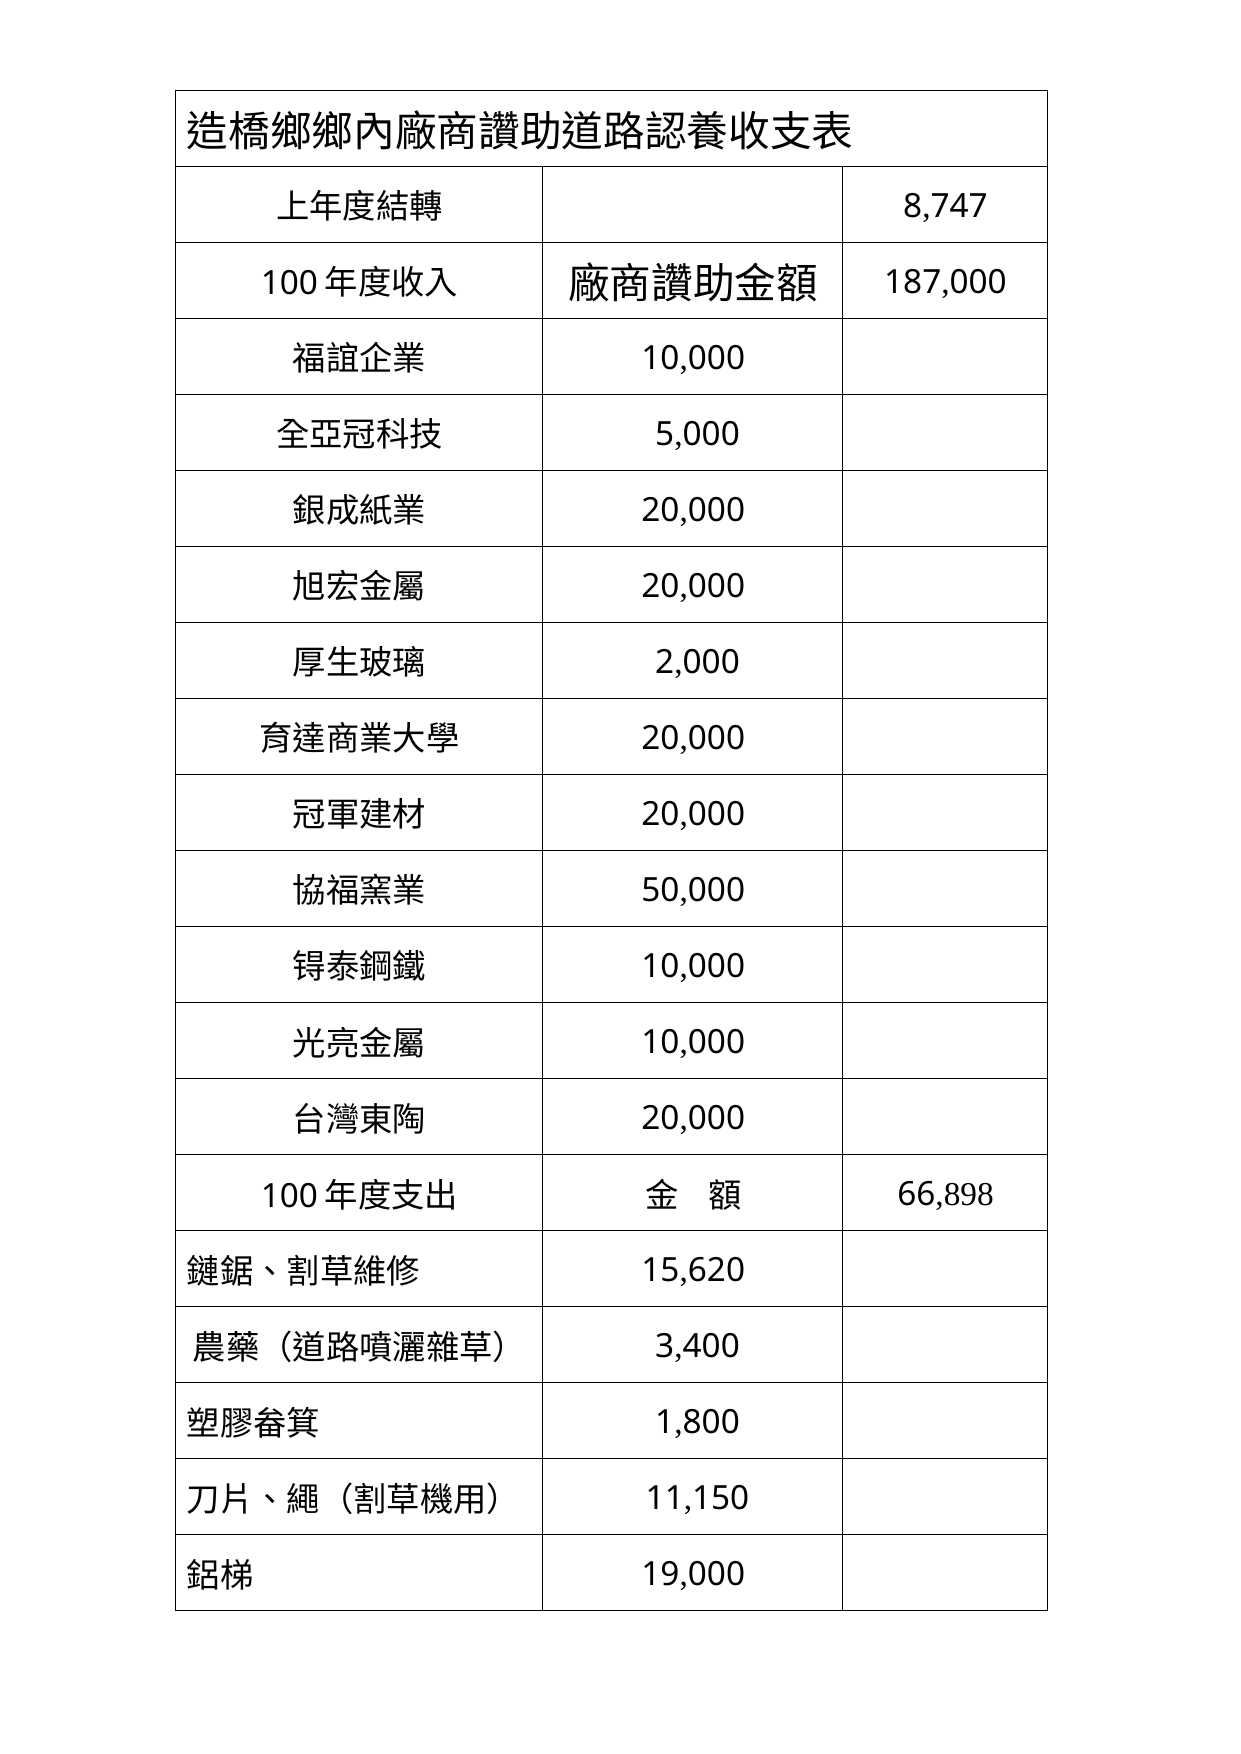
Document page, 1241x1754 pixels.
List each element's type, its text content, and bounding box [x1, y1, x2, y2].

table_cell [843, 699, 1047, 774]
table_cell 10,000 [543, 319, 842, 394]
table_cell 187,000 [843, 243, 1047, 318]
table_cell [843, 1307, 1047, 1382]
table_cell [843, 1459, 1047, 1534]
table_cell [843, 1079, 1047, 1154]
table_cell 11,150 [543, 1459, 842, 1534]
table_cell 66,898 [843, 1155, 1047, 1230]
table_cell 1,800 [543, 1383, 842, 1458]
table_cell [843, 775, 1047, 850]
table_cell 全亞冠科技 [176, 395, 542, 470]
table_cell 3,400 [543, 1307, 842, 1382]
table_cell [843, 1535, 1047, 1610]
table_cell 20,000 [543, 471, 842, 546]
table_cell 銀成紙業 [176, 471, 542, 546]
table_cell 2,000 [543, 623, 842, 698]
table_cell 5,000 [543, 395, 842, 470]
table_cell 8,747 [843, 167, 1047, 242]
table_cell 農藥（道路噴灑雜草） [176, 1307, 542, 1382]
table_cell [843, 319, 1047, 394]
table_cell [543, 167, 842, 242]
table_cell 金 額 [543, 1155, 842, 1230]
table_cell 锝泰鋼鐵 [176, 927, 542, 1002]
table_cell 協福窯業 [176, 851, 542, 926]
table_cell [843, 623, 1047, 698]
table_cell 100年度收入 [176, 243, 542, 318]
table_cell 刀片、繩（割草機用） [176, 1459, 542, 1534]
table_cell 塑膠畚箕 [176, 1383, 542, 1458]
table_cell 旭宏金屬 [176, 547, 542, 622]
table_cell 鏈鋸、割草維修 [176, 1231, 542, 1306]
table_header 造橋鄉鄉內廠商讚助道路認養收支表 [176, 91, 1047, 166]
table_cell [843, 395, 1047, 470]
table_cell 上年度結轉 [176, 167, 542, 242]
table_cell 光亮金屬 [176, 1003, 542, 1078]
table_cell 20,000 [543, 547, 842, 622]
table_cell 10,000 [543, 927, 842, 1002]
table_cell 福誼企業 [176, 319, 542, 394]
table_cell [843, 1383, 1047, 1458]
table_cell 10,000 [543, 1003, 842, 1078]
table_cell 鋁梯 [176, 1535, 542, 1610]
table_cell [843, 927, 1047, 1002]
table_cell [843, 471, 1047, 546]
table_cell [843, 1003, 1047, 1078]
table_cell 15,620 [543, 1231, 842, 1306]
table_cell [843, 547, 1047, 622]
table_cell 19,000 [543, 1535, 842, 1610]
table_cell 台灣東陶 [176, 1079, 542, 1154]
table_cell 100年度支出 [176, 1155, 542, 1230]
table_cell 20,000 [543, 699, 842, 774]
table_cell 50,000 [543, 851, 842, 926]
table_cell 廠商讚助金額 [543, 243, 842, 318]
table_cell 冠軍建材 [176, 775, 542, 850]
table_cell 育達商業大學 [176, 699, 542, 774]
table_cell 厚生玻璃 [176, 623, 542, 698]
table_cell [843, 851, 1047, 926]
table_cell 20,000 [543, 1079, 842, 1154]
table_cell 20,000 [543, 775, 842, 850]
table_cell [843, 1231, 1047, 1306]
